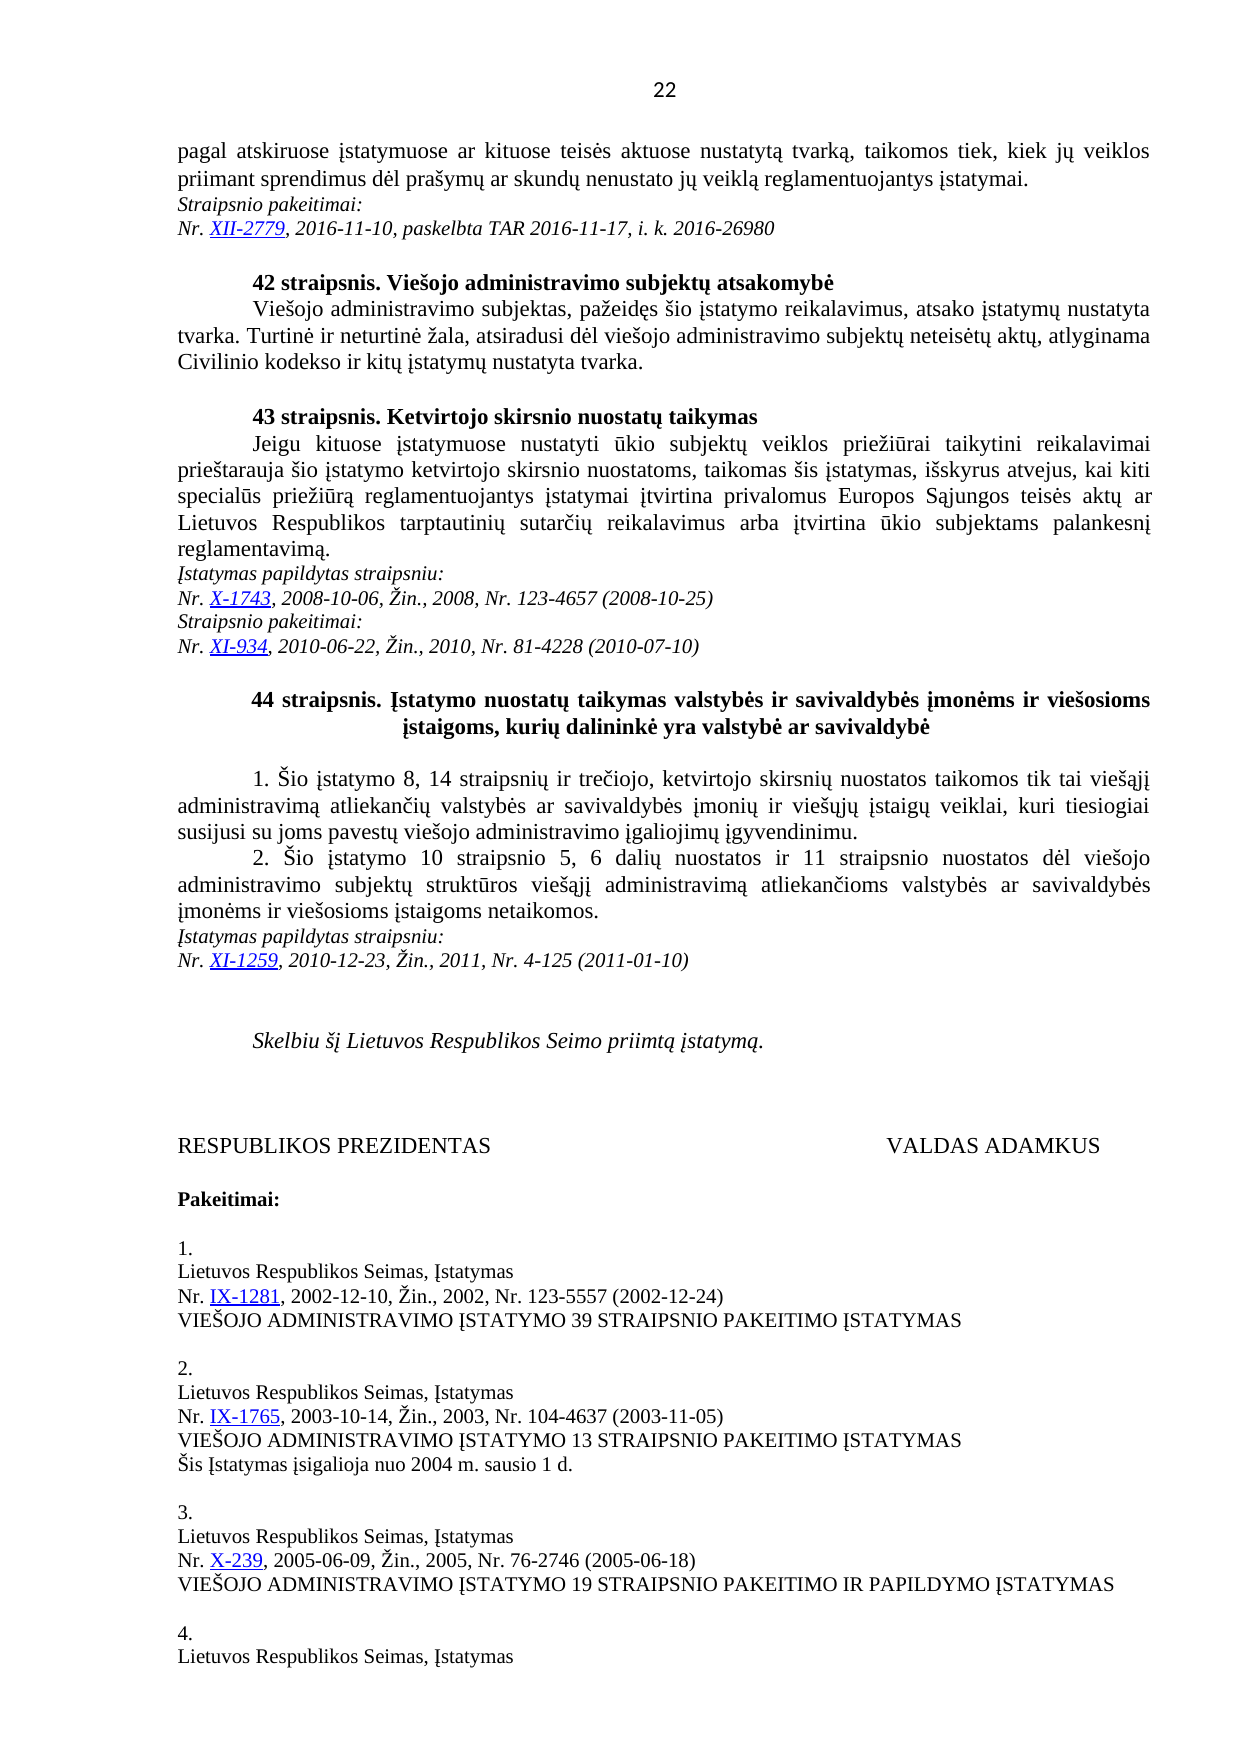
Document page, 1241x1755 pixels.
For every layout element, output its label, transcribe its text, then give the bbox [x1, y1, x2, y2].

text RESPUBLIKOS PREZIDENTAS VALDAS ADAMKUS [177, 1132, 1152, 1158]
text Viešojo administravimo subjektas, pažeidęs šio įstatymo reikalavimus, atsako įstatymų nustatyta tvarka. Turtinė ir neturtinė žala, atsiradusi dėl viešojo administravimo subjektų neteisėtų aktų, atlyginama Civilinio kodekso ir kitų įstatymų nustatyta tvarka. [177, 295, 1152, 374]
text Lietuvos Respublikos Seimas, Įstatymas [177, 1524, 1152, 1548]
text VIEŠOJO ADMINISTRAVIMO ĮSTATYMO 13 STRAIPSNIO PAKEITIMO ĮSTATYMAS [177, 1428, 1152, 1452]
text 43 straipsnis. Ketvirtojo skirsnio nuostatų taikymas [177, 403, 1152, 429]
text Nr. X-1743, 2008-10-06, Žin., 2008, Nr. 123-4657 (2008-10-25) [177, 585, 1152, 609]
text 1. Šio įstatymo 8, 14 straipsnių ir trečiojo, ketvirtojo skirsnių nuostatos taikomos tik tai viešąjį administravimą atliekančių valstybės ar savivaldybės įmonių ir viešųjų įstaigų veiklai, kuri tiesiogiai susijusi su joms pavestų viešojo administravimo įgaliojimų įgyvendinimu. [177, 765, 1152, 844]
text Nr. IX-1281, 2002-12-10, Žin., 2002, Nr. 123-5557 (2002-12-24) [177, 1283, 1152, 1308]
text Lietuvos Respublikos Seimas, Įstatymas [177, 1644, 1152, 1668]
text Jeigu kituose įstatymuose nustatyti ūkio subjektų veiklos priežiūrai taikytini reikalavimai prieštarauja šio įstatymo ketvirtojo skirsnio nuostatoms, taikomas šis įstatymas, išskyrus atvejus, kai kiti specialūs priežiūrą reglamentuojantys įstatymai įtvirtina privalomus Europos Sąjungos teisės aktų ar Lietuvos Respublikos tarptautinių sutarčių reikalavimus arba įtvirtina ūkio subjektams palankesnį reglamentavimą. [177, 429, 1152, 561]
text Straipsnio pakeitimai: [177, 609, 1152, 633]
text 2. [177, 1356, 1152, 1380]
text Skelbiu šį Lietuvos Respublikos Seimo priimtą įstatymą. [177, 1027, 1152, 1053]
text Nr. XII-2779, 2016-11-10, paskelbta TAR 2016-11-17, i. k. 2016-26980 [177, 216, 1152, 240]
text pagal atskiruose įstatymuose ar kituose teisės aktuose nustatytą tvarką, taikomos tiek, kiek jų veiklos priimant sprendimus dėl prašymų ar skundų nenustato jų veiklą reglamentuojantys įstatymai. [177, 137, 1152, 192]
text 4. [177, 1620, 1152, 1644]
text 42 straipsnis. Viešojo administravimo subjektų atsakomybė [177, 269, 1152, 295]
text Įstatymas papildytas straipsniu: [177, 561, 1152, 585]
text Nr. IX-1765, 2003-10-14, Žin., 2003, Nr. 104-4637 (2003-11-05) [177, 1404, 1152, 1428]
text Pakeitimai: [177, 1187, 1152, 1211]
text Nr. XI-934, 2010-06-22, Žin., 2010, Nr. 81-4228 (2010-07-10) [177, 633, 1152, 658]
text Nr. XI-1259, 2010-12-23, Žin., 2011, Nr. 4-125 (2011-01-10) [177, 948, 1152, 972]
text 44 straipsnis. Įstatymo nuostatų taikymas valstybės ir savivaldybės įmonėms ir viešosioms įstaigoms, kurių dalininkė yra valstybė ar savivaldybė [251, 686, 1152, 739]
text 1. [177, 1235, 1152, 1259]
text 2. Šio įstatymo 10 straipsnio 5, 6 dalių nuostatos ir 11 straipsnio nuostatos dėl viešojo administravimo subjektų struktūros viešąjį administravimą atliekančioms valstybės ar savivaldybės įmonėms ir viešosioms įstaigoms netaikomos. [177, 844, 1152, 923]
text VIEŠOJO ADMINISTRAVIMO ĮSTATYMO 19 STRAIPSNIO PAKEITIMO IR PAPILDYMO ĮSTATYMAS [177, 1572, 1152, 1596]
text Lietuvos Respublikos Seimas, Įstatymas [177, 1259, 1152, 1283]
text Įstatymas papildytas straipsniu: [177, 923, 1152, 948]
text Šis Įstatymas įsigalioja nuo 2004 m. sausio 1 d. [177, 1452, 1152, 1476]
text 3. [177, 1500, 1152, 1524]
text VIEŠOJO ADMINISTRAVIMO ĮSTATYMO 39 STRAIPSNIO PAKEITIMO ĮSTATYMAS [177, 1308, 1152, 1332]
text Lietuvos Respublikos Seimas, Įstatymas [177, 1380, 1152, 1404]
text Straipsnio pakeitimai: [177, 192, 1152, 216]
text Nr. X-239, 2005-06-09, Žin., 2005, Nr. 76-2746 (2005-06-18) [177, 1548, 1152, 1572]
